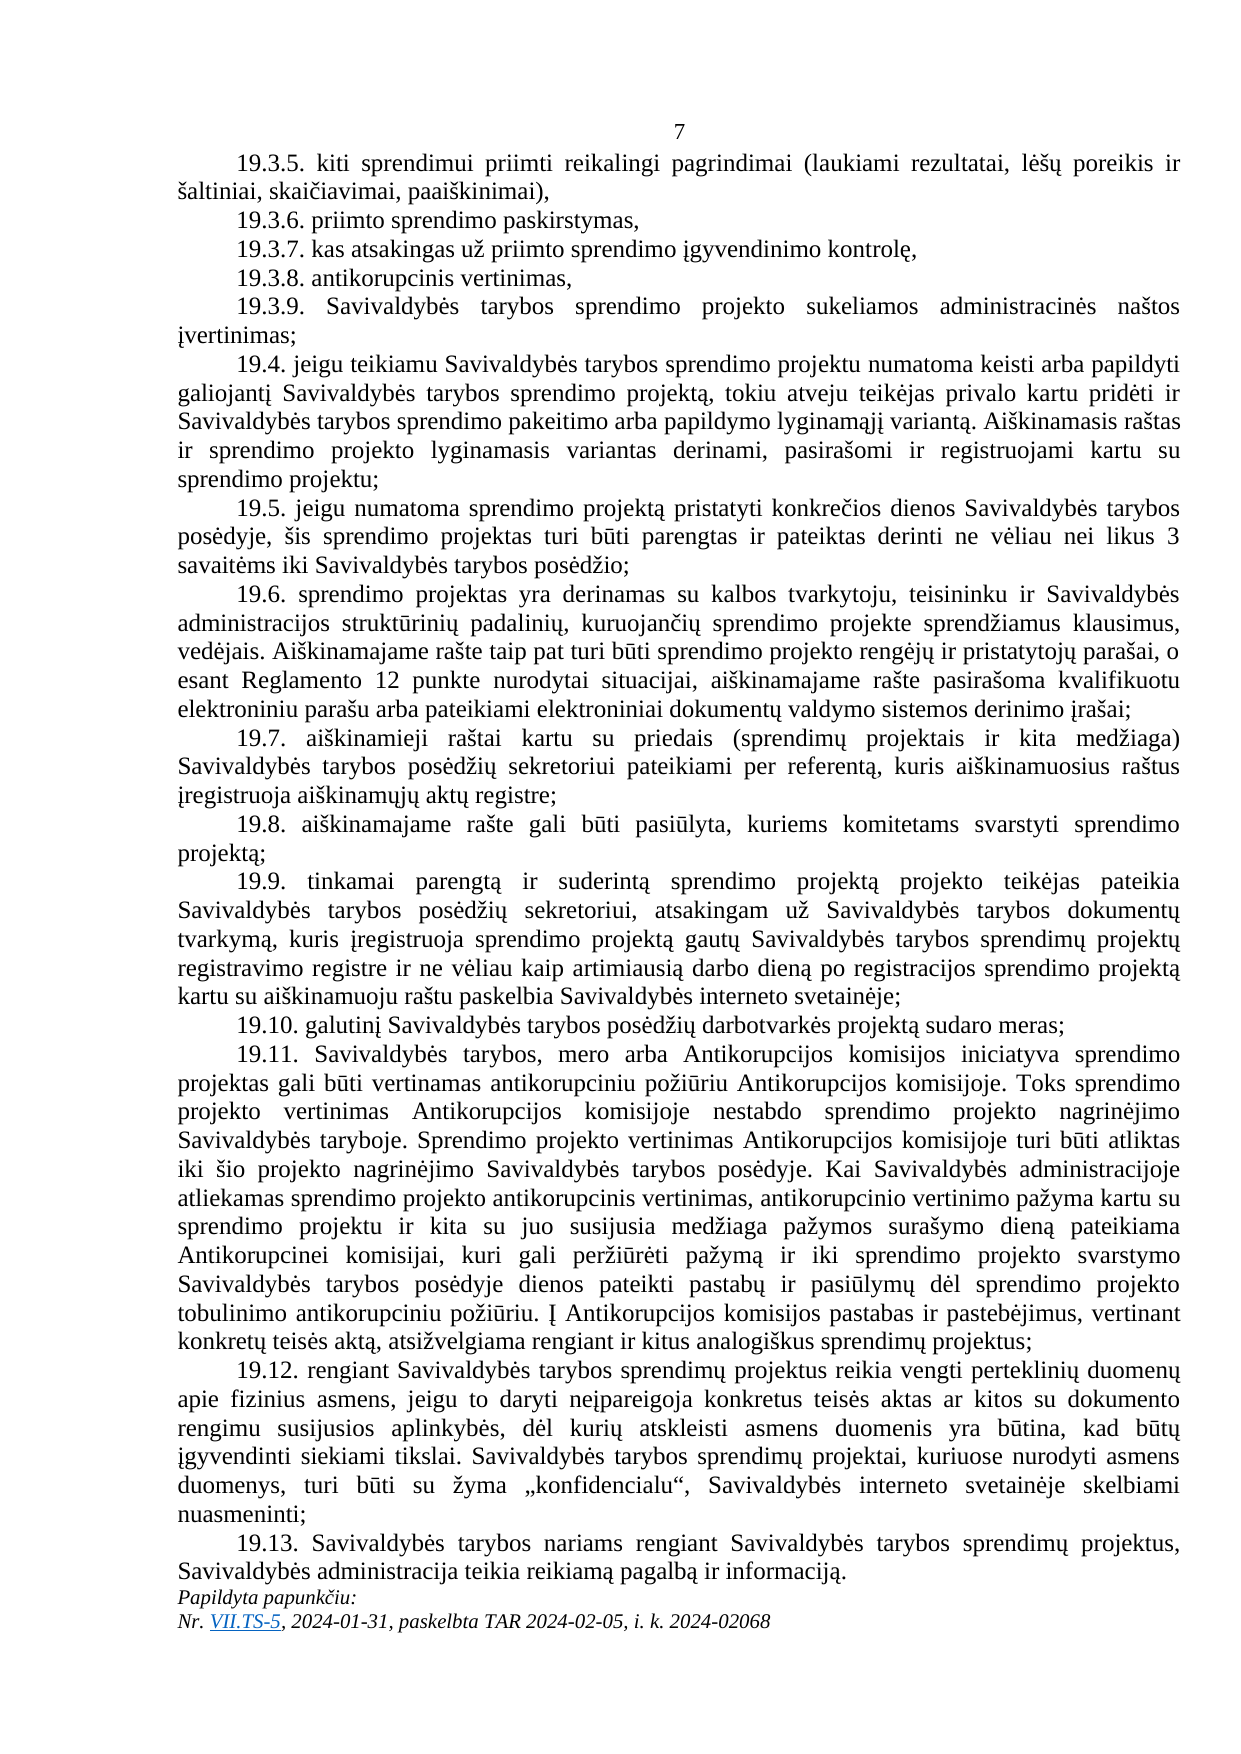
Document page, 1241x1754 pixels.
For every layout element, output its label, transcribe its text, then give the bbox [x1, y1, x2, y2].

text 19.7. aiškinamieji raštai kartu su priedais (sprendimų projektais ir kita medžiaga) Savivaldybės tarybos posėdžių sekretoriui pateikiami per referentą, kuris aiškinamuosius raštus įregistruoja aiškinamųjų aktų registre; [177, 723, 1181, 809]
text 19.5. jeigu numatoma sprendimo projektą pristatyti konkrečios dienos Savivaldybės tarybos posėdyje, šis sprendimo projektas turi būti parengtas ir pateiktas derinti ne vėliau nei likus 3 savaitėms iki Savivaldybės tarybos posėdžio; [177, 493, 1181, 579]
text Nr. VII.TS-5, 2024-01-31, paskelbta TAR 2024-02-05, i. k. 2024-02068 [177, 1609, 1181, 1633]
text 19.11. Savivaldybės tarybos, mero arba Antikorupcijos komisijos iniciatyva sprendimo projektas gali būti vertinamas antikorupciniu požiūriu Antikorupcijos komisijoje. Toks sprendimo projekto vertinimas Antikorupcijos komisijoje nestabdo sprendimo projekto nagrinėjimo Savivaldybės taryboje. Sprendimo projekto vertinimas Antikorupcijos komisijoje turi būti atliktas iki šio projekto nagrinėjimo Savivaldybės tarybos posėdyje. Kai Savivaldybės administracijoje atliekamas sprendimo projekto antikorupcinis vertinimas, antikorupcinio vertinimo pažyma kartu su sprendimo projektu ir kita su juo susijusia medžiaga pažymos surašymo dieną pateikiama Antikorupcinei komisijai, kuri gali peržiūrėti pažymą ir iki sprendimo projekto svarstymo Savivaldybės tarybos posėdyje dienos pateikti pastabų ir pasiūlymų dėl sprendimo projekto tobulinimo antikorupciniu požiūriu. Į Antikorupcijos komisijos pastabas ir pastebėjimus, vertinant konkretų teisės aktą, atsižvelgiama rengiant ir kitus analogiškus sprendimų projektus; [177, 1039, 1181, 1355]
text 19.3.5. kiti sprendimui priimti reikalingi pagrindimai (laukiami rezultatai, lėšų poreikis ir šaltiniai, skaičiavimai, paaiškinimai), [177, 148, 1181, 205]
text 19.10. galutinį Savivaldybės tarybos posėdžių darbotvarkės projektą sudaro meras; [177, 1010, 1181, 1039]
text 19.3.8. antikorupcinis vertinimas, [177, 263, 1181, 291]
text 19.4. jeigu teikiamu Savivaldybės tarybos sprendimo projektu numatoma keisti arba papildyti galiojantį Savivaldybės tarybos sprendimo projektą, tokiu atveju teikėjas privalo kartu pridėti ir Savivaldybės tarybos sprendimo pakeitimo arba papildymo lyginamąjį variantą. Aiškinamasis raštas ir sprendimo projekto lyginamasis variantas derinami, pasirašomi ir registruojami kartu su sprendimo projektu; [177, 349, 1181, 493]
text 19.3.7. kas atsakingas už priimto sprendimo įgyvendinimo kontrolę, [177, 234, 1181, 263]
text 19.3.6. priimto sprendimo paskirstymas, [177, 205, 1181, 234]
text 19.9. tinkamai parengtą ir suderintą sprendimo projektą projekto teikėjas pateikia Savivaldybės tarybos posėdžių sekretoriui, atsakingam už Savivaldybės tarybos dokumentų tvarkymą, kuris įregistruoja sprendimo projektą gautų Savivaldybės tarybos sprendimų projektų registravimo registre ir ne vėliau kaip artimiausią darbo dieną po registracijos sprendimo projektą kartu su aiškinamuoju raštu paskelbia Savivaldybės interneto svetainėje; [177, 866, 1181, 1010]
text 19.13. Savivaldybės tarybos nariams rengiant Savivaldybės tarybos sprendimų projektus, Savivaldybės administracija teikia reikiamą pagalbą ir informaciją. [177, 1528, 1181, 1585]
text Papildyta papunkčiu: [177, 1585, 1181, 1609]
text 19.3.9. Savivaldybės tarybos sprendimo projekto sukeliamos administracinės naštos įvertinimas; [177, 291, 1181, 349]
text 19.6. sprendimo projektas yra derinamas su kalbos tvarkytoju, teisininku ir Savivaldybės administracijos struktūrinių padalinių, kuruojančių sprendimo projekte sprendžiamus klausimus, vedėjais. Aiškinamajame rašte taip pat turi būti sprendimo projekto rengėjų ir pristatytojų parašai, o esant Reglamento 12 punkte nurodytai situacijai, aiškinamajame rašte pasirašoma kvalifikuotu elektroniniu parašu arba pateikiami elektroniniai dokumentų valdymo sistemos derinimo įrašai; [177, 579, 1181, 723]
text 19.8. aiškinamajame rašte gali būti pasiūlyta, kuriems komitetams svarstyti sprendimo projektą; [177, 809, 1181, 866]
text 19.12. rengiant Savivaldybės tarybos sprendimų projektus reikia vengti perteklinių duomenų apie fizinius asmens, jeigu to daryti neįpareigoja konkretus teisės aktas ar kitos su dokumento rengimu susijusios aplinkybės, dėl kurių atskleisti asmens duomenis yra būtina, kad būtų įgyvendinti siekiami tikslai. Savivaldybės tarybos sprendimų projektai, kuriuose nurodyti asmens duomenys, turi būti su žyma „konfidencialu“, Savivaldybės interneto svetainėje skelbiami nuasmeninti; [177, 1355, 1181, 1528]
